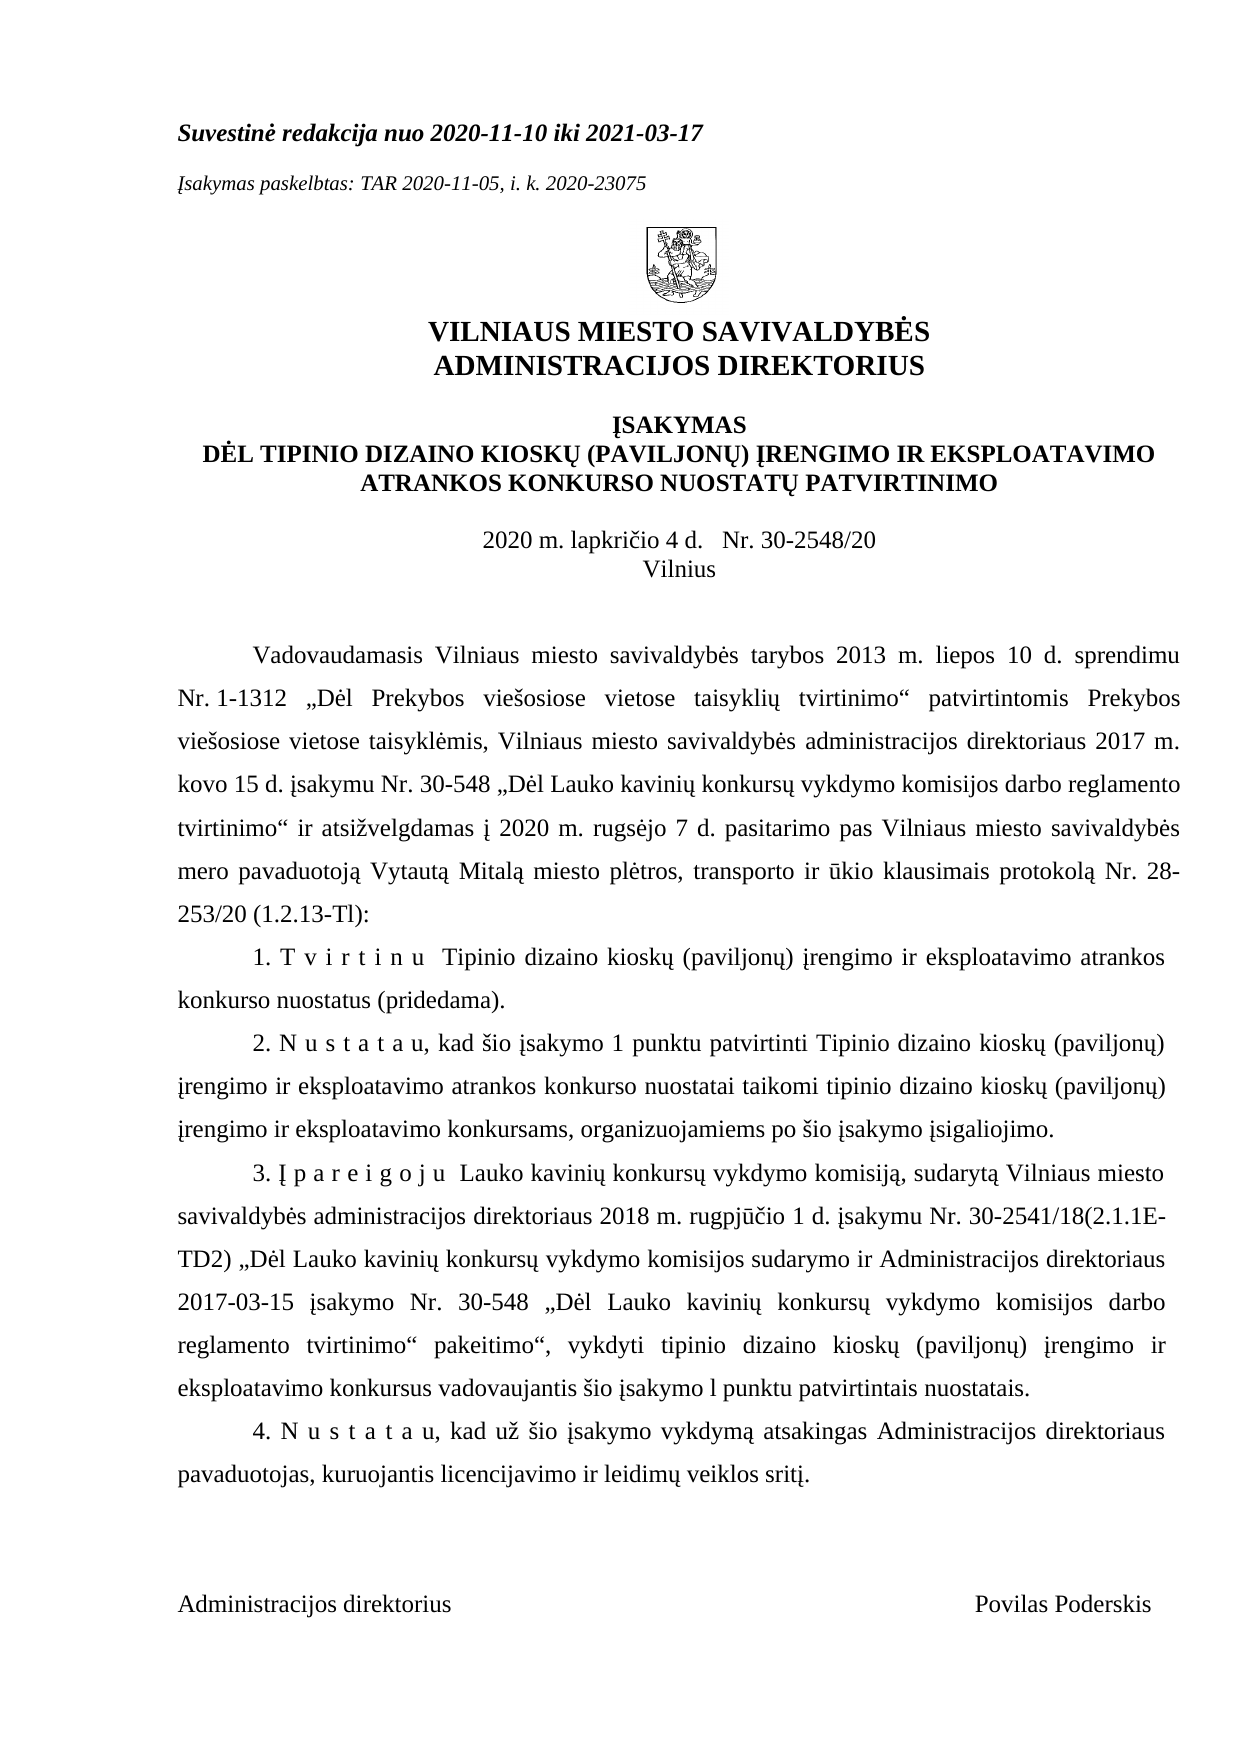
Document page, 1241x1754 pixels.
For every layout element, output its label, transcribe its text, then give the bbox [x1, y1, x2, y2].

text ADMINISTRACIJOS DIREKTORIUS [177, 348, 1181, 381]
text 4. N u s t a t a u, kad už šio įsakymo vykdymą atsakingas Administracijos direktoriaus pavaduotojas, kuruojantis licencijavimo ir leidimų veiklos sritį. [177, 1416, 1167, 1488]
text Administracijos direktorius Povilas Poderskis [177, 1589, 1181, 1618]
text Vilnius [177, 554, 1181, 583]
text ĮSAKYMAS [177, 410, 1181, 439]
text DĖL TIPINIO DIZAINO KIOSKŲ (PAVILJONŲ) ĮRENGIMO IR EKSPLOATAVIMO ATRANKOS KONKURSO NUOSTATŲ PATVIRTINIMO [177, 439, 1181, 496]
text VILNIAUS MIESTO SAVIVALDYBĖS [177, 314, 1181, 348]
text Įsakymas paskelbtas: TAR 2020-11-05, i. k. 2020-23075 [177, 171, 1181, 195]
text 1. T v i r t i n u Tipinio dizaino kioskų (paviljonų) įrengimo ir eksploatavimo atrankos konkurso nuostatus (pridedama). [177, 942, 1167, 1014]
text 2020 m. lapkričio 4 d. Nr. 30-2548/20 [177, 525, 1181, 554]
text 3. Į p a r e i g o j u Lauko kavinių konkursų vykdymo komisiją, sudarytą Vilniaus miesto savivaldybės administracijos direktoriaus 2018 m. rugpjūčio 1 d. įsakymu Nr. 30-2541/18(2.1.1E-TD2) „Dėl Lauko kavinių konkursų vykdymo komisijos sudarymo ir Administracijos direktoriaus 2017-03-15 įsakymo Nr. 30-548 „Dėl Lauko kavinių konkursų vykdymo komisijos darbo reglamento tvirtinimo“ pakeitimo“, vykdyti tipinio dizaino kioskų (paviljonų) įrengimo ir eksploatavimo konkursus vadovaujantis šio įsakymo l punktu patvirtintais nuostatais. [177, 1158, 1167, 1402]
text 2. N u s t a t a u, kad šio įsakymo 1 punktu patvirtinti Tipinio dizaino kioskų (paviljonų) įrengimo ir eksploatavimo atrankos konkurso nuostatai taikomi tipinio dizaino kioskų (paviljonų) įrengimo ir eksploatavimo konkursams, organizuojamiems po šio įsakymo įsigaliojimo. [177, 1028, 1167, 1143]
text Vadovaudamasis Vilniaus miesto savivaldybės tarybos 2013 m. liepos 10 d. sprendimu Nr. 1-1312 „Dėl Prekybos viešosiose vietose taisyklių tvirtinimo“ patvirtintomis Prekybos viešosiose vietose taisyklėmis, Vilniaus miesto savivaldybės administracijos direktoriaus 2017 m. kovo 15 d. įsakymu Nr. 30-548 „Dėl Lauko kavinių konkursų vykdymo komisijos darbo reglamento tvirtinimo“ ir atsižvelgdamas į 2020 m. rugsėjo 7 d. pasitarimo pas Vilniaus miesto savivaldybės mero pavaduotoją Vytautą Mitalą miesto plėtros, transporto ir ūkio klausimais protokolą Nr. 28-253/20 (1.2.13-Tl): [177, 640, 1181, 928]
text Suvestinė redakcija nuo 2020-11-10 iki 2021-03-17 [177, 118, 1181, 147]
